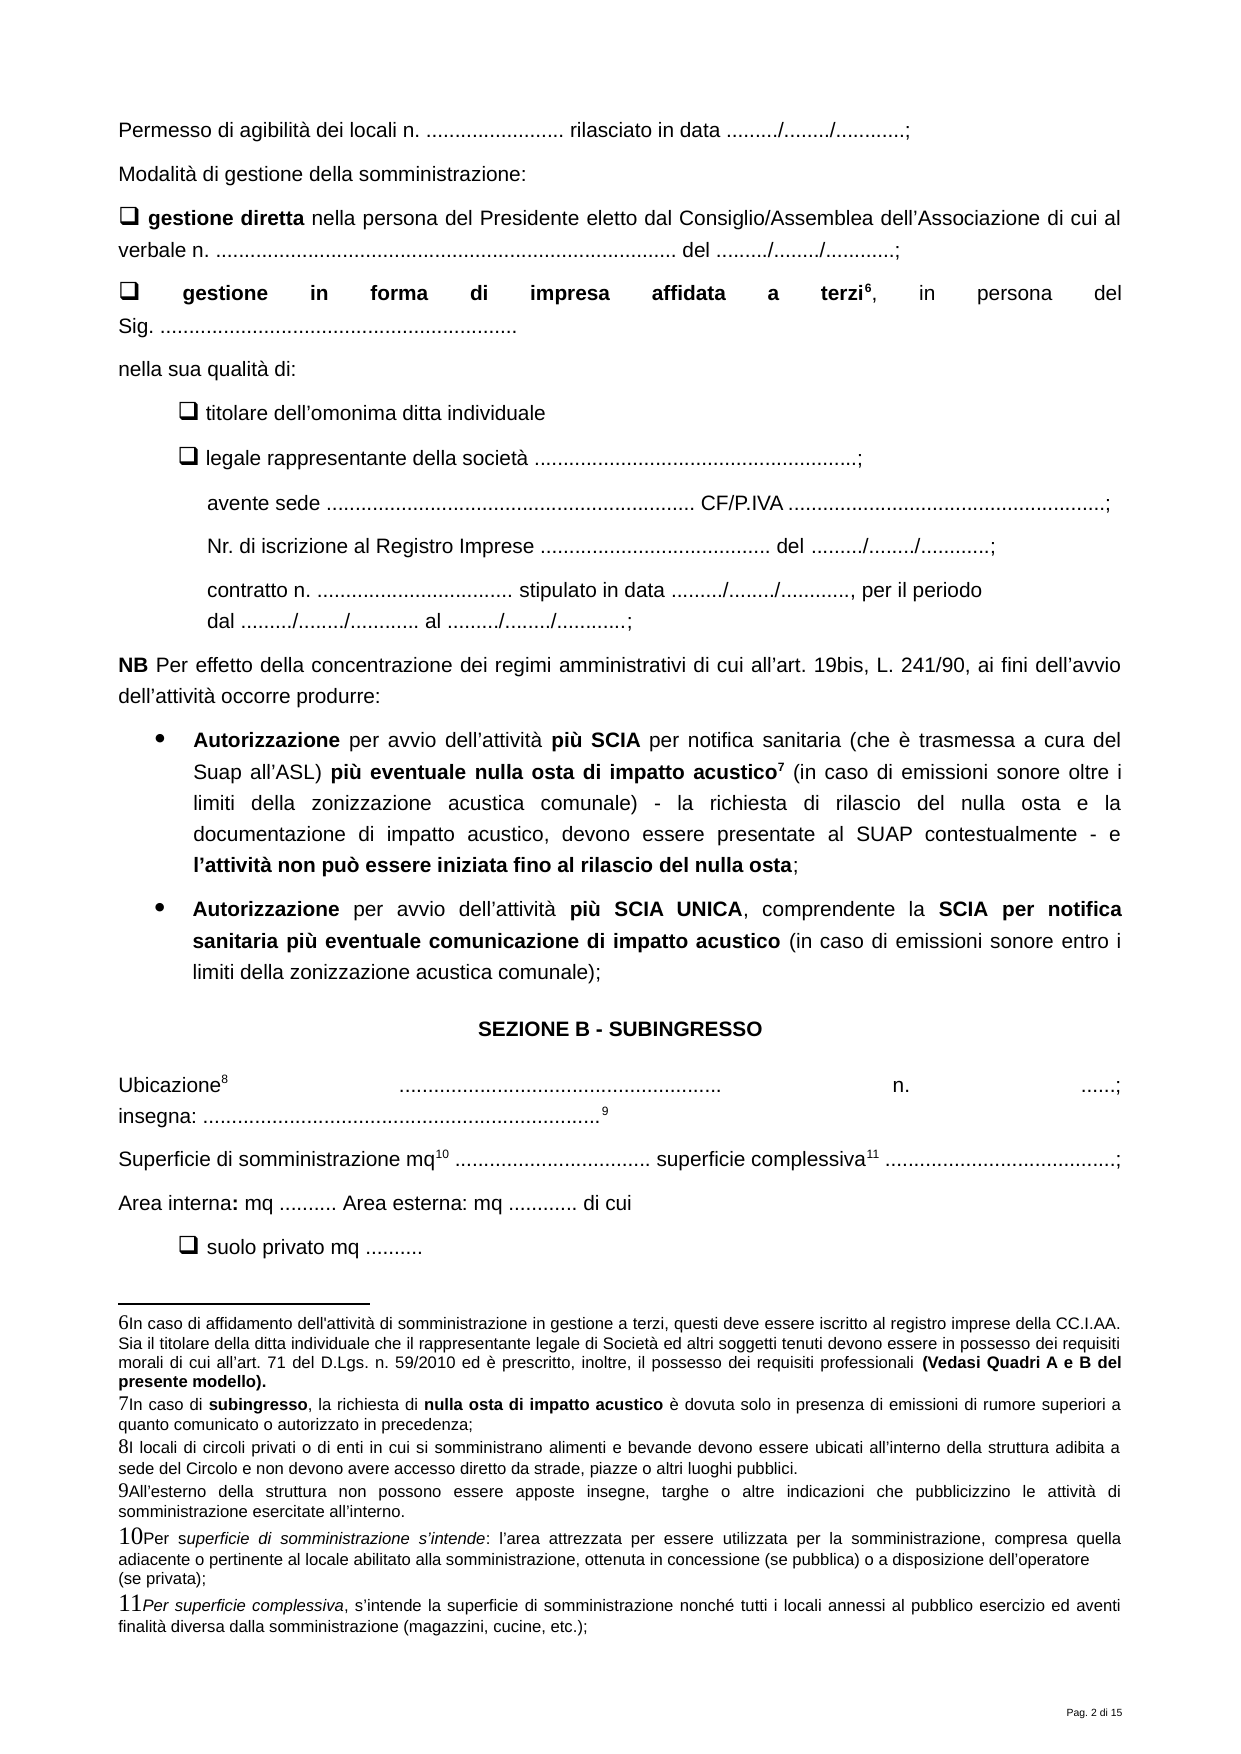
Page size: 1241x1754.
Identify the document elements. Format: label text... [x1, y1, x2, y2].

text NB Per effetto della concentrazione dei regimi amministrativi di cui all’art. 19bis, L. 241/90, ai fini dell’avvio dell’attività occorre produrre: [118, 653, 1122, 708]
text SEZIONE B - SUBINGRESSO [118, 1016, 1122, 1040]
text nella sua qualità di: [118, 357, 1122, 381]
text  legale rappresentante della società ........................................................; [177, 446, 1122, 471]
text  gestione diretta nella persona del Presidente eletto dal Consiglio/Assemblea dell’Associazione di cui al verbale n. ................................................................................ del ........./......../............; [118, 205, 1122, 262]
text  suolo privato mq .......... [177, 1234, 1122, 1259]
text Nr. di iscrizione al Registro Imprese ........................................ del ........./......../............; [207, 534, 1122, 558]
text In caso di affidamento dell'attività di somministrazione in gestione a terzi, questi deve essere iscritto al registro imprese della CC.I.AA. Sia il titolare della ditta individuale che il rappresentante legale di Società ed altri soggetti tenuti devono essere in possesso dei requisiti morali di cui all’art. 71 del D.Lgs. n. 59/2010 ed è prescritto, inoltre, il possesso dei requisiti professionali (Vedasi Quadri A e B del presente modello). [118, 1309, 1122, 1391]
text  titolare dell’omonima ditta individuale [177, 401, 1122, 426]
text All’esterno della struttura non possono essere apposte insegne, targhe o altre indicazioni che pubblicizzino le attività di somministrazione esercitate all’interno. [118, 1478, 1122, 1521]
text contratto n. .................................. stipulato in data ........./......../............, per il periodo dal ........./......../............ al ........./......../............; [207, 578, 1122, 633]
text Permesso di agibilità dei locali n. ........................ rilasciato in data ........./......../............; [118, 118, 1122, 142]
text I locali di circoli privati o di enti in cui si somministrano alimenti e bevande devono essere ubicati all’interno della struttura adibita a sede del Circolo e non devono avere accesso diretto da strade, piazze o altri luoghi pubblici. [118, 1434, 1122, 1478]
list In caso di subingresso, la richiesta di nulla osta di impatto acustico è dovuta solo in presenza di emissioni di rumore superiori a quanto comunicato o autorizzato in precedenza; [118, 1391, 1122, 1434]
text Modalità di gestione della somministrazione: [118, 162, 1122, 186]
text Ubicazione ........................................................ n. ......; insegna: ..................................................................... [118, 1072, 1122, 1128]
text Per superficie complessiva, s’intende la superficie di somministrazione nonché tutti i locali annessi al pubblico esercizio ed aventi finalità diversa dalla somministrazione (magazzini, cucine, etc.); [118, 1588, 1122, 1636]
list Autorizzazione per avvio dell’attività più SCIA per notifica sanitaria (che è trasmessa a cura del Suap all’ASL) più eventuale nulla osta di impatto acustico (in caso di emissioni sonore oltre i limiti della zonizzazione acustica comunale) - la richiesta di rilascio del nulla osta e la documentazione di impatto acustico, devono essere presentate al SUAP contestualmente - e l’attività non può essere iniziata fino al rilascio del nulla osta; [156, 728, 1122, 877]
text Superficie di somministrazione mq .................................. superficie complessiva ........................................; [118, 1147, 1122, 1171]
text Per superficie di somministrazione s’intende: l’area attrezzata per essere utilizzata per la somministrazione, compresa quella adiacente o pertinente al locale abilitato alla somministrazione, ottenuta in concessione (se pubblica) o a disposizione dell’operatore [118, 1521, 1122, 1569]
text  gestione in forma di impresa affidata a terzi, in persona del Sig. .............................................................. [118, 281, 1122, 337]
text Area interna: mq .......... Area esterna: mq ............ di cui [118, 1191, 1122, 1215]
text avente sede ................................................................ CF/P.IVA .......................................................; [207, 491, 1122, 515]
list Autorizzazione per avvio dell’attività più SCIA UNICA, comprendente la SCIA per notifica sanitaria più eventuale comunicazione di impatto acustico (in caso di emissioni sonore entro i limiti della zonizzazione acustica comunale); [155, 897, 1122, 984]
text (se privata); [118, 1569, 1122, 1588]
